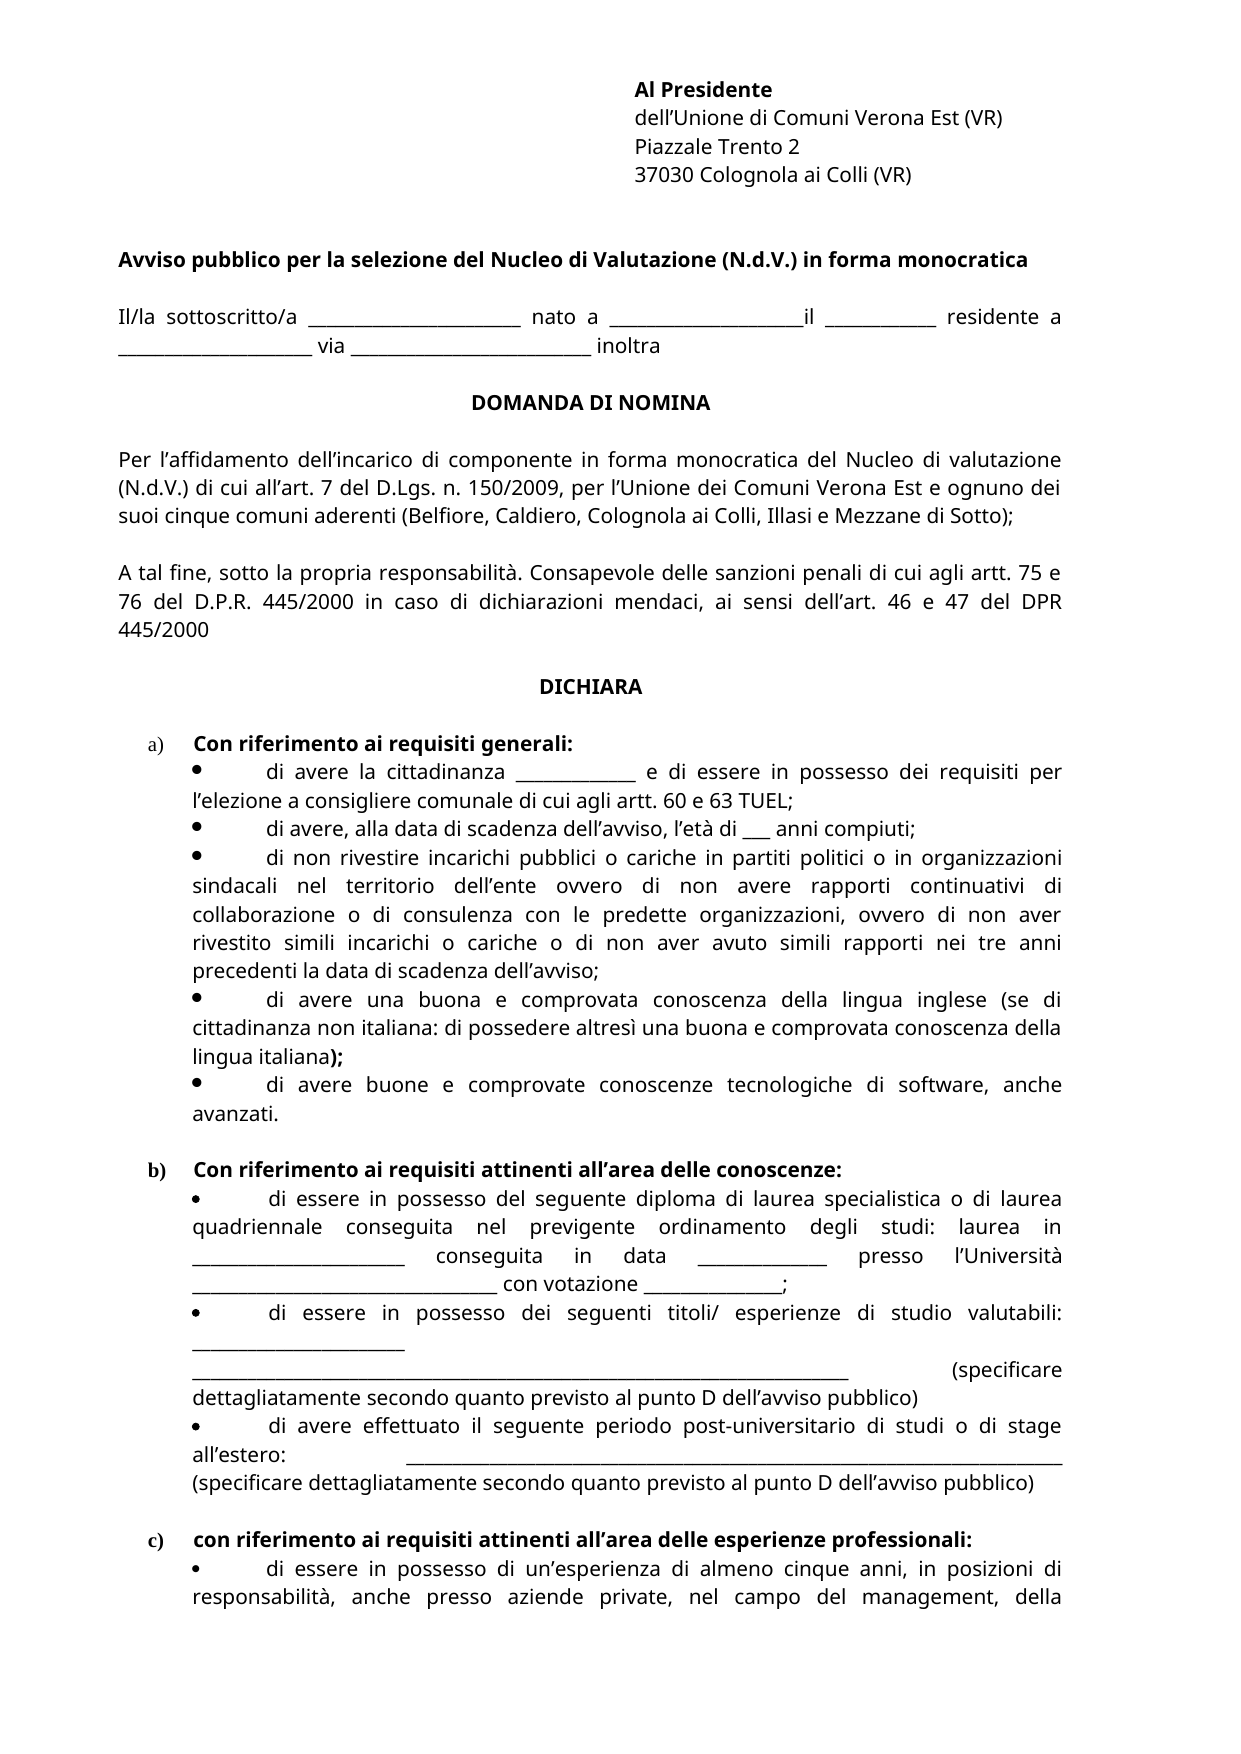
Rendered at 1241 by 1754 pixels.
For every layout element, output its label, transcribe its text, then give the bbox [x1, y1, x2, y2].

text dell’Unione di Comuni Verona Est (VR) [118, 103, 1063, 132]
list Con riferimento ai requisiti generali: [148, 729, 1063, 757]
list Con riferimento ai requisiti attinenti all’area delle conoscenze: [148, 1156, 1063, 1184]
text Il/la sottoscritto/a _______________________ nato a _____________________il ____________ residente a _____________________ via __________________________ inoltra [118, 302, 1063, 359]
list di avere buone e comprovate conoscenze tecnologiche di software, anche avanzati. [192, 1070, 1063, 1127]
text 37030 Colognola ai Colli (VR) [118, 160, 1063, 189]
list con riferimento ai requisiti attinenti all’area delle esperienze professionali: [148, 1525, 1063, 1554]
text Avviso pubblico per la selezione del Nucleo di Valutazione (N.d.V.) in forma monocratica [118, 246, 1063, 274]
text DICHIARA [118, 672, 1063, 701]
text _______________________________________________________________________ (specificare dettagliatamente secondo quanto previsto al punto D dell’avviso pubblico) [192, 1355, 1063, 1412]
list di essere in possesso del seguente diploma di laurea specialistica o di laurea quadriennale conseguita nel previgente ordinamento degli studi: laurea in _______________________ conseguita in data ______________ presso l’Università _________________________________ con votazione _______________; [192, 1184, 1063, 1298]
list di essere in possesso di un’esperienza di almeno cinque anni, in posizioni di responsabilità, anche presso aziende private, nel campo del management, della [192, 1554, 1063, 1611]
list di non rivestire incarichi pubblici o cariche in partiti politici o in organizzazioni sindacali nel territorio dell’ente ovvero di non avere rapporti continuativi di collaborazione o di consulenza con le predette organizzazioni, ovvero di non aver rivestito simili incarichi o cariche o di non aver avuto simili rapporti nei tre anni precedenti la data di scadenza dell’avviso; [192, 843, 1063, 985]
text A tal fine, sotto la propria responsabilità. Consapevole delle sanzioni penali di cui agli artt. 75 e 76 del D.P.R. 445/2000 in caso di dichiarazioni mendaci, ai sensi dell’art. 46 e 47 del DPR 445/2000 [118, 558, 1063, 644]
text DOMANDA DI NOMINA [118, 388, 1063, 416]
list di avere effettuato il seguente periodo post-universitario di studi o di stage all’estero: _______________________________________________________________________ (specificare dettagliatamente secondo quanto previsto al punto D dell’avviso pubblico) [192, 1412, 1063, 1497]
list di avere, alla data di scadenza dell’avviso, l’età di ___ anni compiuti; [192, 814, 1063, 843]
text Piazzale Trento 2 [118, 132, 1063, 160]
text Per l’affidamento dell’incarico di componente in forma monocratica del Nucleo di valutazione (N.d.V.) di cui all’art. 7 del D.Lgs. n. 150/2009, per l’Unione dei Comuni Verona Est e ognuno dei suoi cinque comuni aderenti (Belfiore, Caldiero, Colognola ai Colli, Illasi e Mezzane di Sotto); [118, 445, 1063, 530]
text Al Presidente [561, 75, 1063, 103]
list di essere in possesso dei seguenti titoli/ esperienze di studio valutabili: _______________________ [192, 1298, 1063, 1355]
list di avere una buona e comprovata conoscenza della lingua inglese (se di cittadinanza non italiana: di possedere altresì una buona e comprovata conoscenza della lingua italiana); [192, 985, 1063, 1070]
list di avere la cittadinanza _____________ e di essere in possesso dei requisiti per l’elezione a consigliere comunale di cui agli artt. 60 e 63 TUEL; [192, 757, 1063, 814]
